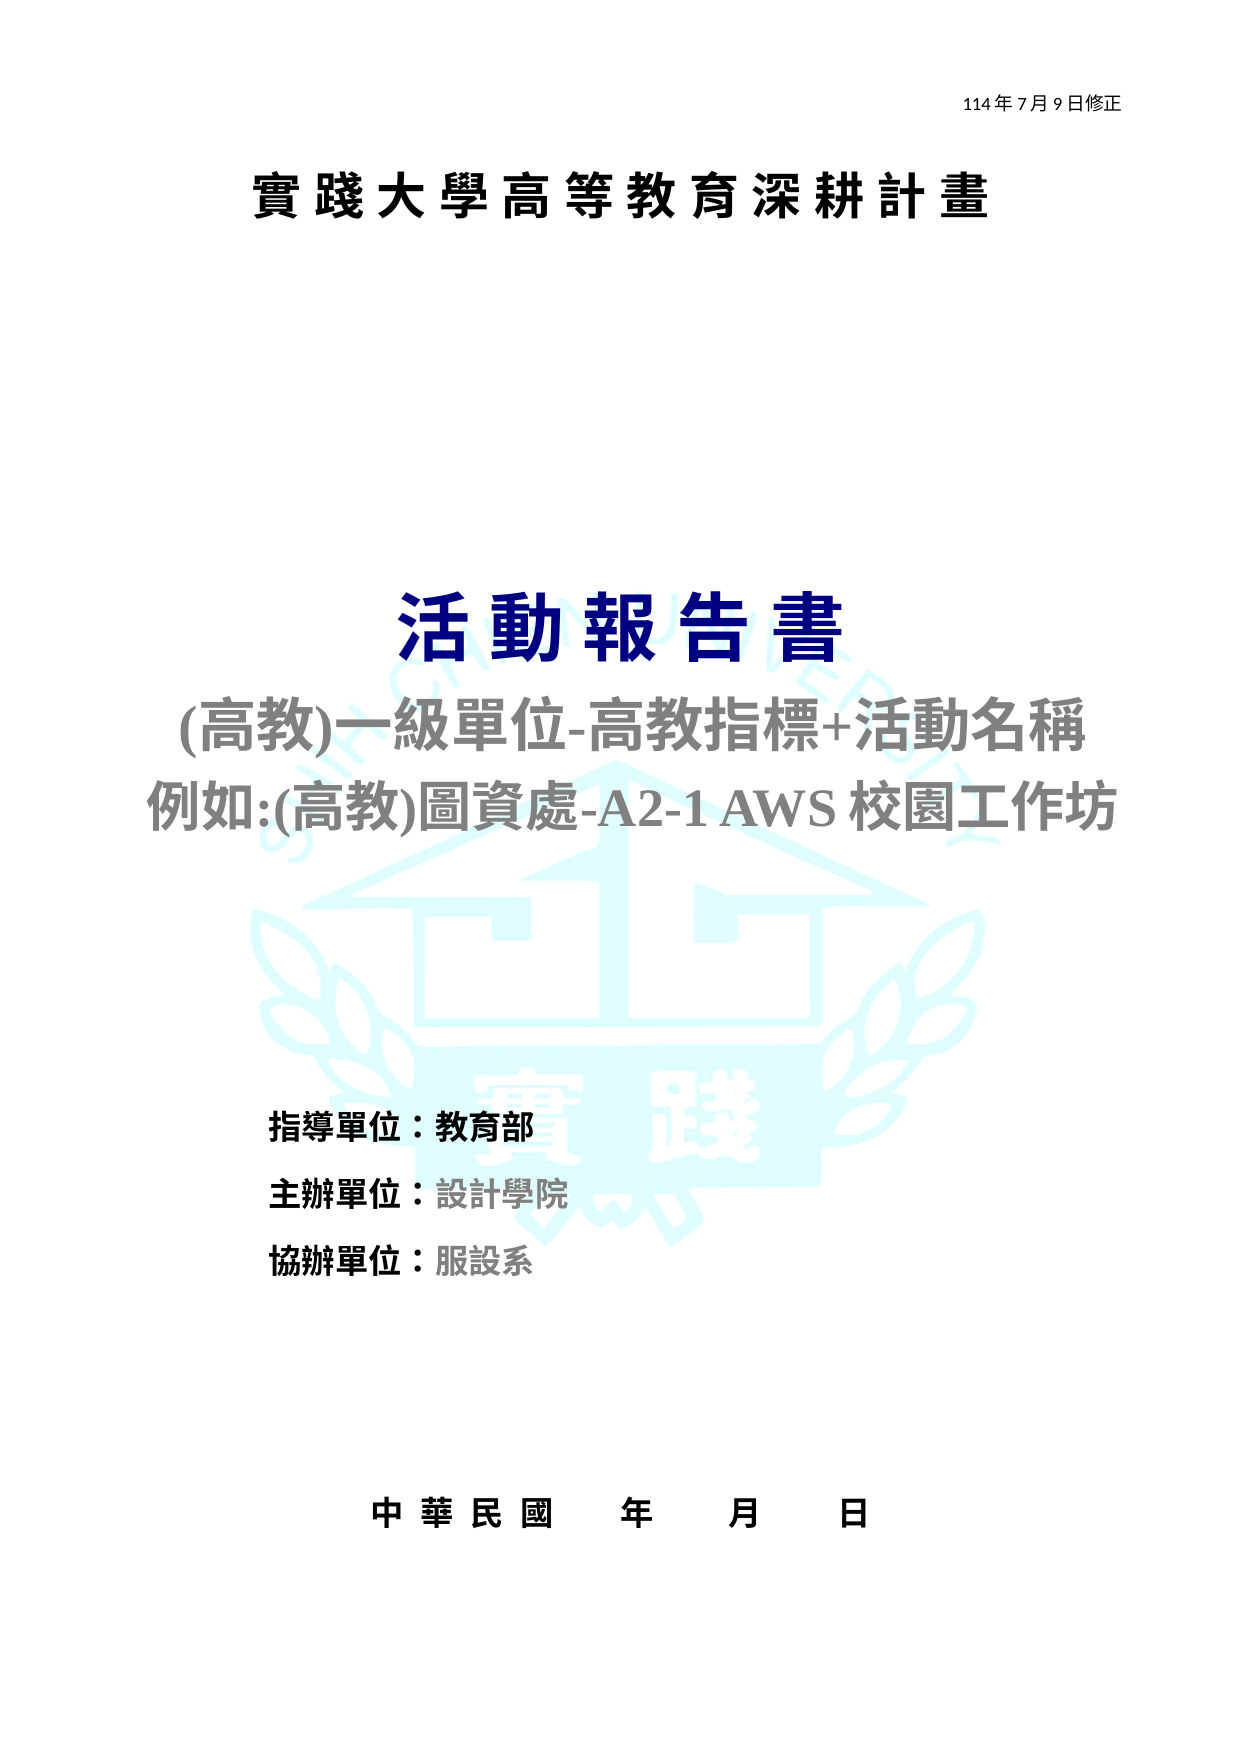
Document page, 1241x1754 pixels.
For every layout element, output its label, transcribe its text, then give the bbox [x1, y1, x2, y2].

text 例如:(高教)圖資處-A2-1 AWS校園工作坊 [143, 763, 187, 842]
text 主辦單位：設計學院 [1054, 1168, 1122, 1216]
text 活 動 報 告 書 [1054, 566, 1122, 679]
text (高教)一級單位-高教指標+活動名稱 [1054, 679, 1122, 763]
text 活 動 報 告 書 [118, 566, 187, 679]
text 例如:(高教)圖資處-A2-1 AWS校園工作坊 [1054, 763, 1122, 842]
text 指導單位：教育部 [1054, 1101, 1122, 1149]
text (高教)一級單位-高教指標+活動名稱 [143, 679, 187, 763]
text 協辦單位：服設系 [1054, 1235, 1122, 1283]
text 中 華 民 國 年 月 日 [118, 1486, 1122, 1534]
text 實 踐 大 學 高 等 教 育 深 耕 計 畫 [118, 156, 1122, 229]
